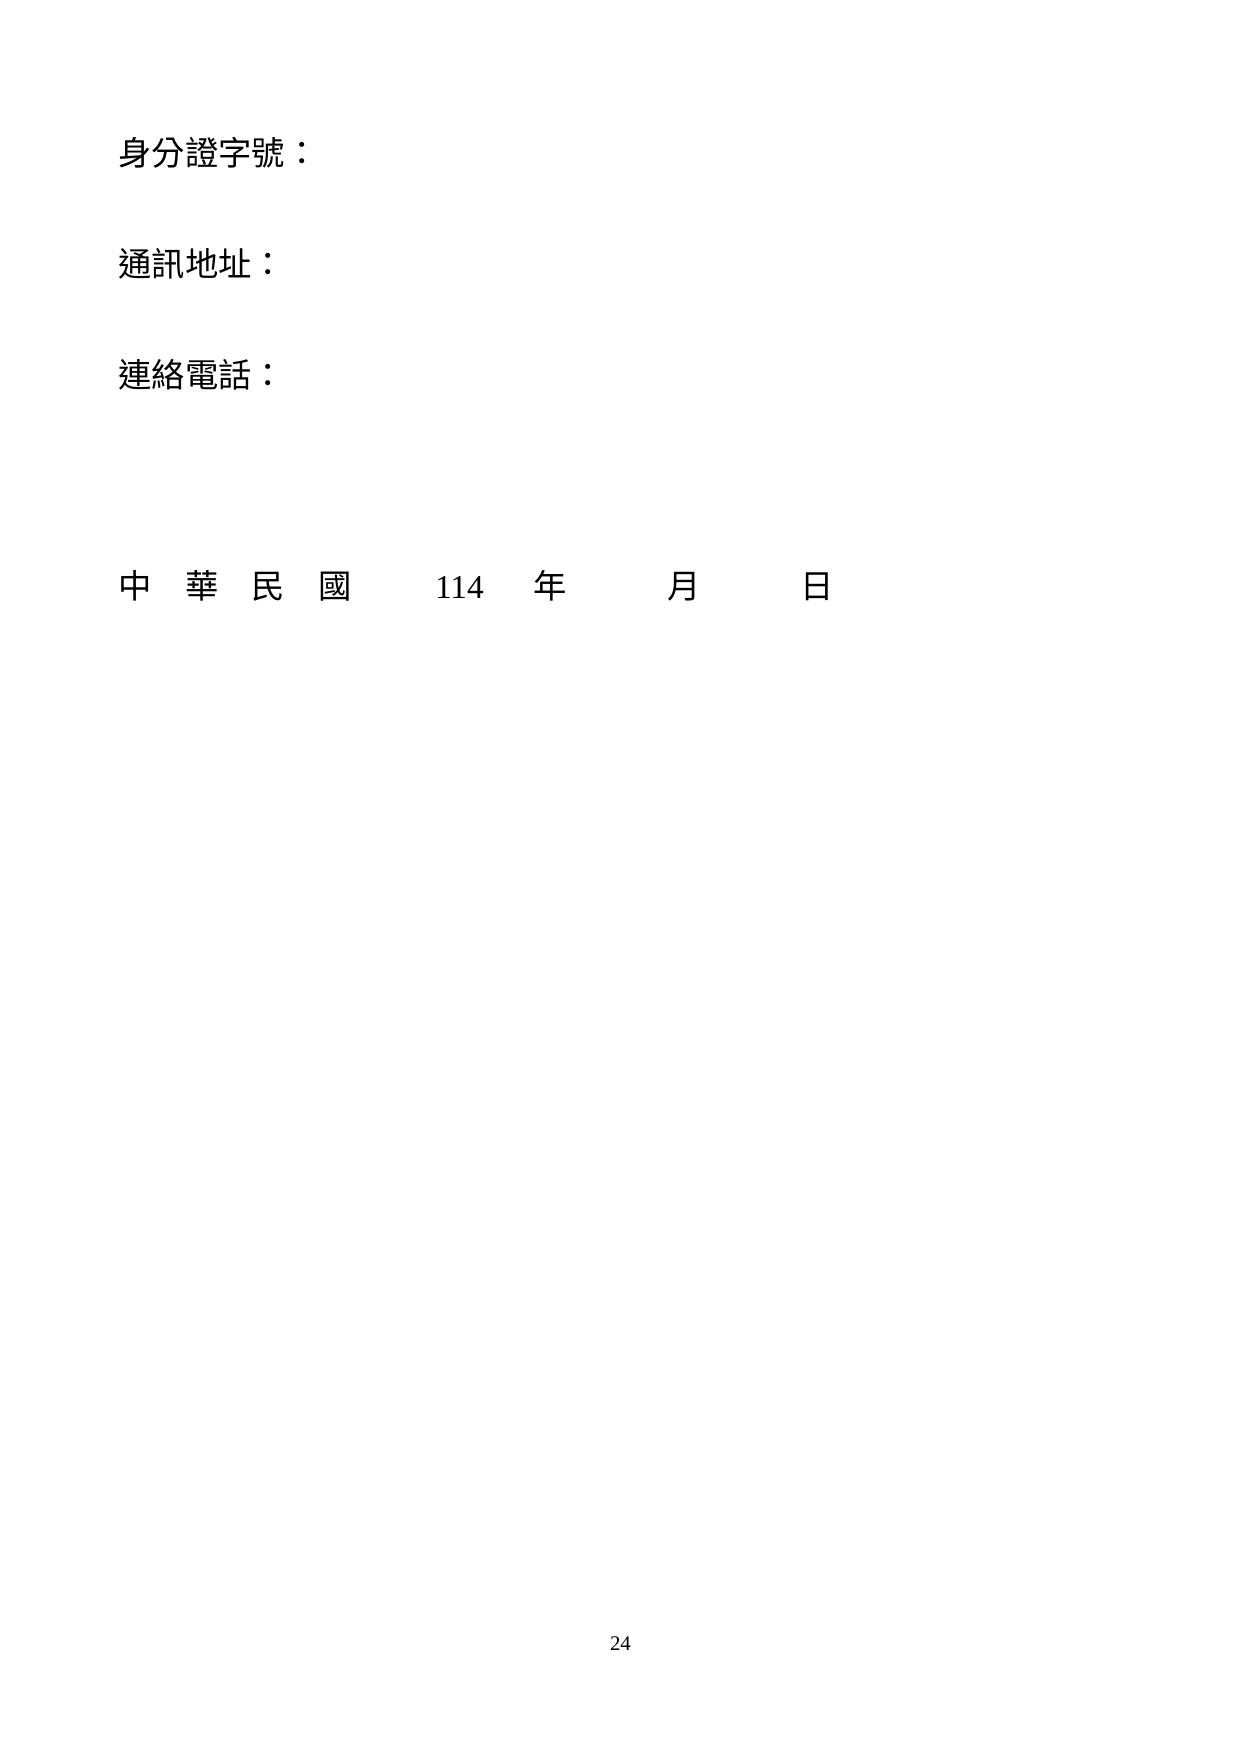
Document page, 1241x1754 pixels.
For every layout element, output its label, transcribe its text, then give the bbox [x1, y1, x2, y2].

text 中 華 民 國 114 年 月 日 [118, 543, 1122, 605]
text 連絡電話： [118, 331, 1122, 394]
text 身分證字號： [118, 110, 1122, 172]
text 通訊地址： [118, 220, 1122, 283]
